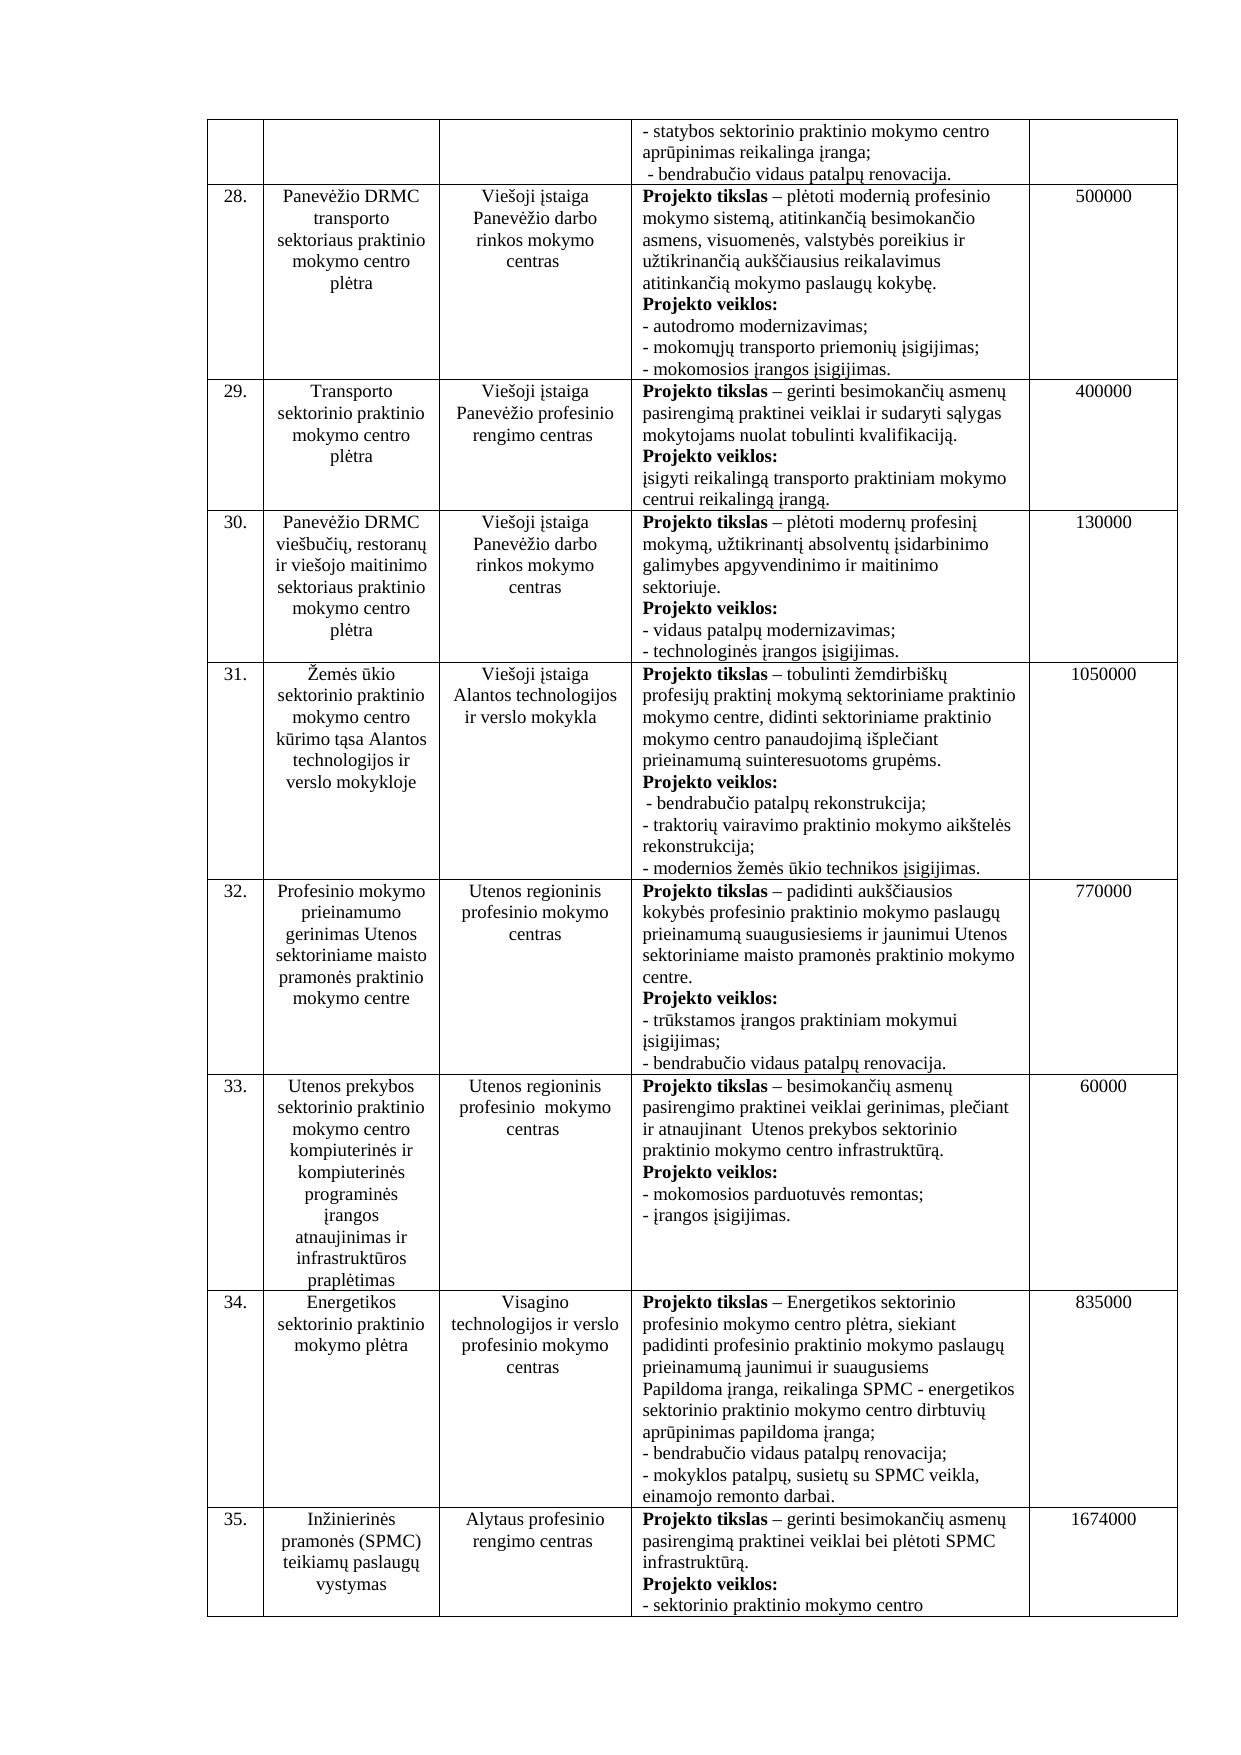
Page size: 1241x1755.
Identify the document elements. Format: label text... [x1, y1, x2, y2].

table_cell 835000 [1030, 1291, 1177, 1507]
table_cell 30. [208, 511, 263, 662]
table_cell Projekto tikslas – tobulinti žemdirbiškų profesijų praktinį mokymą sektoriniame praktinio mokymo centre, didinti sektoriniame praktinio mokymo centro panaudojimą išplečiant prieinamumą suinteresuotoms grupėms. Projekto veiklos: - bendrabučio patalpų rekonstrukcija; - traktorių vairavimo praktinio mokymo aikštelės rekonstrukcija; - modernios žemės ūkio technikos įsigijimas. [632, 663, 1029, 878]
table_cell Projekto tikslas – plėtoti modernų profesinį mokymą, užtikrinantį absolventų įsidarbinimo galimybes apgyvendinimo ir maitinimo sektoriuje. Projekto veiklos: - vidaus patalpų modernizavimas; - technologinės įrangos įsigijimas. [632, 511, 1029, 662]
table_cell Viešoji įstaiga Alantos technologijos ir verslo mokykla [440, 663, 631, 878]
table_cell 31. [208, 663, 263, 878]
table_cell Energetikos sektorinio praktinio mokymo plėtra [264, 1291, 439, 1507]
table_cell [264, 120, 439, 184]
table_cell Viešoji įstaiga Panevėžio darbo rinkos mokymo centras [440, 511, 631, 662]
table_cell 33. [208, 1075, 263, 1290]
table_cell Inžinierinės pramonės (SPMC) teikiamų paslaugų vystymas [264, 1508, 439, 1616]
table_cell Utenos prekybos sektorinio praktinio mokymo centro kompiuterinės ir kompiuterinės programinės įrangos atnaujinimas ir infrastruktūros praplėtimas [264, 1075, 439, 1290]
table_cell Projekto tikslas – gerinti besimokančių asmenų pasirengimą praktinei veiklai ir sudaryti sąlygas mokytojams nuolat tobulinti kvalifikaciją. Projekto veiklos: įsigyti reikalingą transporto praktiniam mokymo centrui reikalingą įrangą. [632, 380, 1029, 510]
table_cell Utenos regioninis profesinio mokymo centras [440, 1075, 631, 1290]
table_cell 770000 [1030, 880, 1177, 1073]
table_cell Projekto tikslas – padidinti aukščiausios kokybės profesinio praktinio mokymo paslaugų prieinamumą suaugusiesiems ir jaunimui Utenos sektoriniame maisto pramonės praktinio mokymo centre. Projekto veiklos: - trūkstamos įrangos praktiniam mokymui įsigijimas; - bendrabučio vidaus patalpų renovacija. [632, 880, 1029, 1073]
table_cell 500000 [1030, 185, 1177, 379]
table_cell 1674000 [1030, 1508, 1177, 1616]
table_cell Žemės ūkio sektorinio praktinio mokymo centro kūrimo tąsa Alantos technologijos ir verslo mokykloje [264, 663, 439, 878]
table_cell Projekto tikslas – Energetikos sektorinio profesinio mokymo centro plėtra, siekiant padidinti profesinio praktinio mokymo paslaugų prieinamumą jaunimui ir suaugusiems Papildoma įranga, reikalinga SPMC - energetikos sektorinio praktinio mokymo centro dirbtuvių aprūpinimas papildoma įranga; - bendrabučio vidaus patalpų renovacija; - mokyklos patalpų, susietų su SPMC veikla, einamojo remonto darbai. [632, 1291, 1029, 1507]
table_cell 60000 [1030, 1075, 1177, 1290]
table_cell 1050000 [1030, 663, 1177, 878]
table_cell Panevėžio DRMC transporto sektoriaus praktinio mokymo centro plėtra [264, 185, 439, 379]
table_cell Utenos regioninis profesinio mokymo centras [440, 880, 631, 1073]
table_cell [440, 120, 631, 184]
table_cell - statybos sektorinio praktinio mokymo centro aprūpinimas reikalinga įranga; - bendrabučio vidaus patalpų renovacija. [632, 120, 1029, 184]
table_cell Projekto tikslas – besimokančių asmenų pasirengimo praktinei veiklai gerinimas, plečiant ir atnaujinant Utenos prekybos sektorinio praktinio mokymo centro infrastruktūrą. Projekto veiklos: - mokomosios parduotuvės remontas; - įrangos įsigijimas. [632, 1075, 1029, 1290]
table_cell 28. [208, 185, 263, 379]
table_cell Visagino technologijos ir verslo profesinio mokymo centras [440, 1291, 631, 1507]
table_cell 130000 [1030, 511, 1177, 662]
table_cell Projekto tikslas – gerinti besimokančių asmenų pasirengimą praktinei veiklai bei plėtoti SPMC infrastruktūrą. Projekto veiklos: - sektorinio praktinio mokymo centro [632, 1508, 1029, 1616]
table_cell 400000 [1030, 380, 1177, 510]
table_cell 34. [208, 1291, 263, 1507]
table_cell Projekto tikslas – plėtoti modernią profesinio mokymo sistemą, atitinkančią besimokančio asmens, visuomenės, valstybės poreikius ir užtikrinančią aukščiausius reikalavimus atitinkančią mokymo paslaugų kokybę. Projekto veiklos: - autodromo modernizavimas; - mokomųjų transporto priemonių įsigijimas; - mokomosios įrangos įsigijimas. [632, 185, 1029, 379]
table_cell [208, 120, 263, 184]
table_cell 35. [208, 1508, 263, 1616]
table_cell 29. [208, 380, 263, 510]
table_cell 32. [208, 880, 263, 1073]
table_cell Alytaus profesinio rengimo centras [440, 1508, 631, 1616]
table_cell Transporto sektorinio praktinio mokymo centro plėtra [264, 380, 439, 510]
table_cell Panevėžio DRMC viešbučių, restoranų ir viešojo maitinimo sektoriaus praktinio mokymo centro plėtra [264, 511, 439, 662]
table_cell Profesinio mokymo prieinamumo gerinimas Utenos sektoriniame maisto pramonės praktinio mokymo centre [264, 880, 439, 1073]
table_cell [1030, 120, 1177, 184]
table_cell Viešoji įstaiga Panevėžio darbo rinkos mokymo centras [440, 185, 631, 379]
table_cell Viešoji įstaiga Panevėžio profesinio rengimo centras [440, 380, 631, 510]
